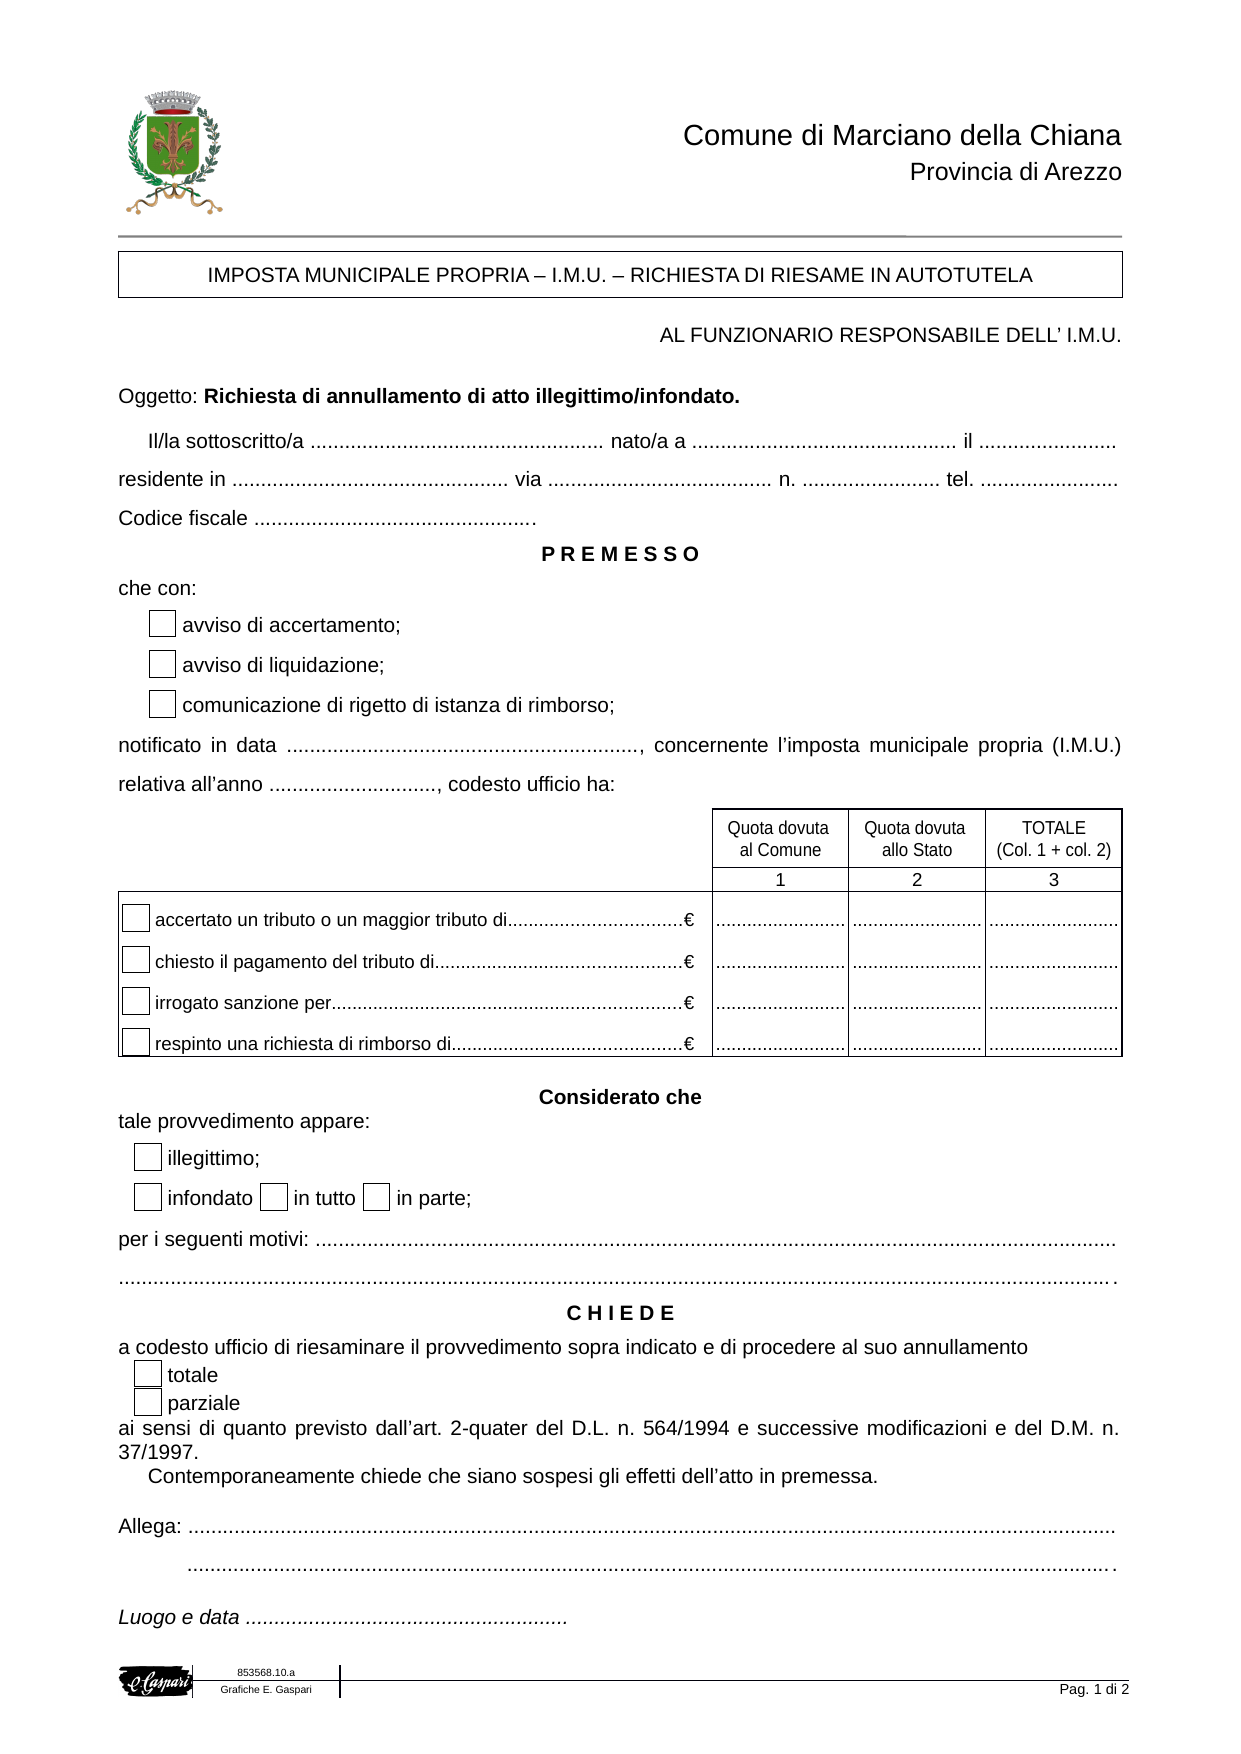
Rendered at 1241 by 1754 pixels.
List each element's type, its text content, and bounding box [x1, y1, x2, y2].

text che con: [118, 575, 1122, 599]
text Contemporaneamente chiede che siano sospesi gli effetti dell’atto in premessa. [118, 1464, 1122, 1488]
table_cell ......................... [986, 932, 1121, 973]
text avviso di accertamento; [148, 609, 1122, 638]
table_header Quota dovuta al Comune [713, 810, 848, 867]
table_cell ......................... [849, 892, 985, 932]
text Provincia di Arezzo [224, 157, 1122, 185]
text per i seguenti motivi: ........................................................................................................................................... ............................................................................................................................................................................. [118, 1223, 1122, 1290]
table_cell ......................... [849, 974, 985, 1015]
text totale [133, 1359, 1122, 1387]
table_cell ......................... [713, 1015, 848, 1056]
table_cell ......................... [986, 1015, 1121, 1056]
table_header Quota dovuta allo Stato [849, 810, 985, 867]
table_cell ......................... [713, 974, 848, 1015]
text avviso di liquidazione; [148, 649, 1122, 678]
text Allega: ................................................................................................................................................................. ................................................................................................................................................................. [118, 1510, 1122, 1577]
table_cell ......................... [849, 1015, 985, 1056]
table_cell irrogato sanzione per € [119, 974, 712, 1015]
table_cell 2 [849, 868, 985, 891]
table_cell [118, 867, 712, 891]
text ai sensi di quanto previsto dall’art. 2-quater del D.L. n. 564/1994 e successive modificazioni e del D.M. n. 37/1997. [118, 1416, 1122, 1464]
table_cell accertato un tributo o un maggior tributo di € [119, 892, 712, 932]
text notificato in data ............................................................., concernente l’imposta municipale propria (I.M.U.) relativa all’anno ............................., codesto ufficio ha: [118, 729, 1122, 797]
table_cell ......................... [986, 974, 1121, 1015]
text tale provvedimento appare: [118, 1109, 1122, 1133]
table_cell ......................... [713, 932, 848, 973]
text illegittimo; [133, 1142, 1122, 1171]
text C H I E D E [118, 1301, 1122, 1325]
picture [118, 1665, 193, 1697]
text parziale [133, 1387, 1122, 1416]
text AL FUNZIONARIO RESPONSABILE DELL’ I.M.U. [593, 323, 1122, 347]
table_cell respinto una richiesta di rimborso di € [119, 1015, 712, 1056]
table_header IMPOSTA MUNICIPALE PROPRIA – I.M.U. – RICHIESTA DI RIESAME IN AUTOTUTELA [119, 252, 1122, 297]
table_header [118, 808, 712, 867]
table_header TOTALE (Col. 1 + col. 2) [986, 810, 1121, 867]
table_cell 1 [713, 868, 848, 891]
text comunicazione di rigetto di istanza di rimborso; [148, 689, 1122, 718]
text Il/la sottoscritto/a ................................................... nato/a a .............................................. il ........................ residente in ................................................ via ....................................... n. ........................ tel. ........................ Codice fiscale ................................................. [118, 425, 1122, 530]
table_cell chiesto il pagamento del tributo di € [119, 932, 712, 973]
text a codesto ufficio di riesaminare il provvedimento sopra indicato e di procedere al suo annullamento [118, 1335, 1122, 1359]
text infondato in tutto in parte; [133, 1182, 1122, 1211]
table_cell ......................... [713, 892, 848, 932]
text Luogo e data ........................................................ [118, 1601, 1122, 1630]
text Comune di Marciano della Chiana [224, 118, 1122, 152]
text P R E M E S S O [118, 542, 1122, 566]
table_cell ......................... [849, 932, 985, 973]
table_cell ......................... [986, 892, 1121, 932]
text Oggetto: Richiesta di annullamento di atto illegittimo/infondato. [118, 384, 1122, 408]
picture [122, 87, 224, 219]
text Considerato che [118, 1085, 1122, 1109]
table_cell 3 [986, 868, 1121, 891]
